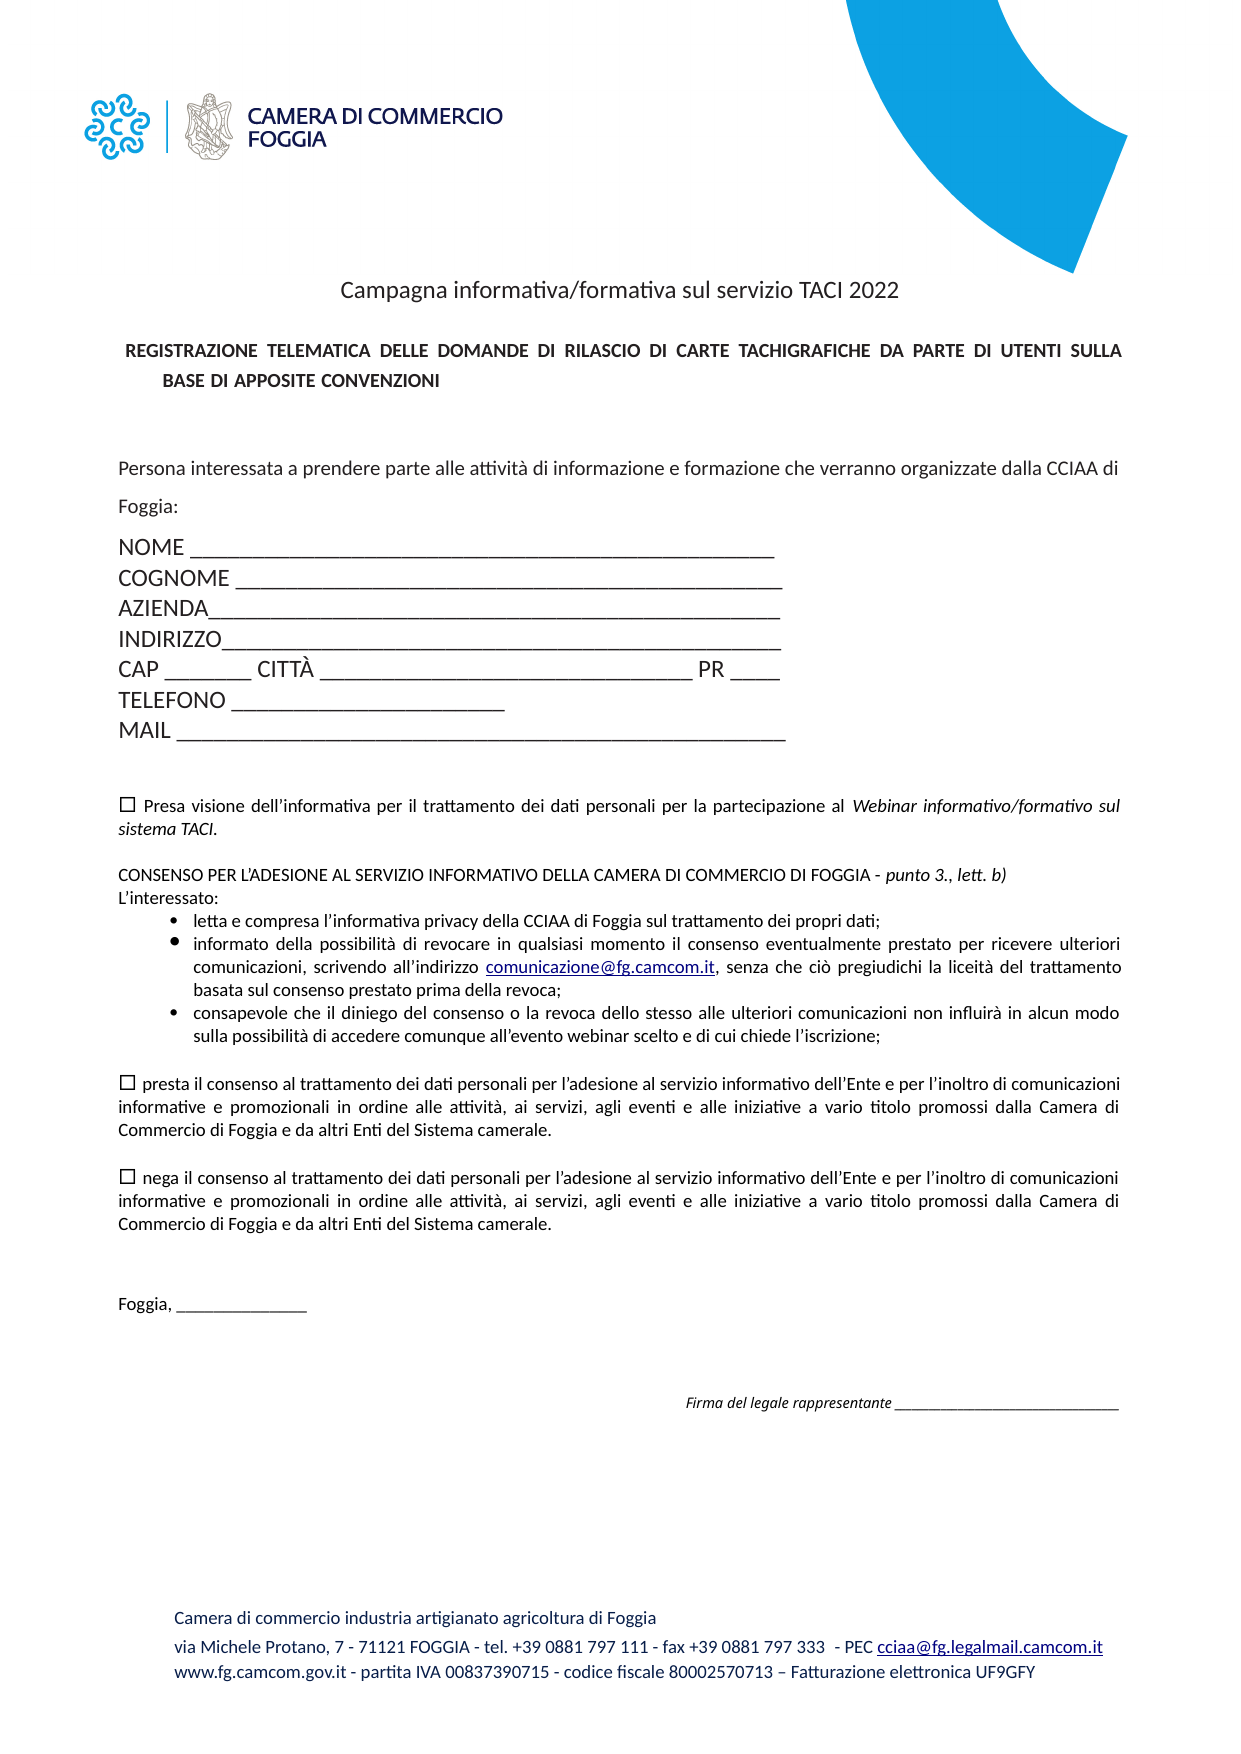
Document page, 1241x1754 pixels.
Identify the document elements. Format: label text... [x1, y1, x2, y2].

text CONSENSO PER L’ADESIONE AL SERVIZIO INFORMATIVO DELLA CAMERA DI COMMERCIO DI FOGGIA - punto 3., lett. b) [118, 863, 1122, 886]
text COGNOME ____________________________________________ [118, 562, 1122, 592]
text  presta il consenso al trattamento dei dati personali per l’adesione al servizio informativo dell’Ente e per l’inoltro di comunicazioni informative e promozionali in ordine alle attività, ai servizi, agli eventi e alle iniziative a vario titolo promossi dalla Camera di Commercio di Foggia e da altri Enti del Sistema camerale. [118, 1071, 1122, 1141]
list consapevole che il diniego del consenso o la revoca dello stesso alle ulteriori comunicazioni non influirà in alcun modo sulla possibilità di accedere comunque all’evento webinar scelto e di cui chiede l’iscrizione; [170, 1001, 1122, 1047]
text Firma del legale rappresentante _______________________________________ [118, 1393, 1122, 1413]
list letta e compresa l’informativa privacy della CCIAA di Foggia sul trattamento dei propri dati; [170, 909, 1122, 932]
text Persona interessata a prendere parte alle attività di informazione e formazione che verranno organizzate dalla CCIAA di Foggia: [118, 455, 1122, 519]
text registrazione telematica delle domande di rilascio di carte tachigrafiche da parte di utenti sulla base di apposite convenzioni [125, 333, 1122, 394]
text NOME _______________________________________________ [118, 531, 1122, 562]
text  nega il consenso al trattamento dei dati personali per l’adesione al servizio informativo dell’Ente e per l’inoltro di comunicazioni informative e promozionali in ordine alle attività, ai servizi, agli eventi e alle iniziative a vario titolo promossi dalla Camera di Commercio di Foggia e da altri Enti del Sistema camerale. [118, 1165, 1122, 1235]
text Foggia, ______________ [118, 1293, 1122, 1316]
picture [7, 0, 1233, 275]
text INDIRIZZO_____________________________________________ [118, 623, 1122, 653]
text AZIENDA______________________________________________ [118, 592, 1122, 623]
text TELEFONO ______________________ [118, 684, 1122, 714]
text L’interessato: [118, 886, 1122, 909]
text  Presa visione dell’informativa per il trattamento dei dati personali per la partecipazione al Webinar informativo/formativo sul sistema TACI. [118, 793, 1122, 840]
text CAP _______ CITTÀ ______________________________ PR ____ [118, 653, 1122, 684]
list informato della possibilità di revocare in qualsiasi momento il consenso eventualmente prestato per ricevere ulteriori comunicazioni, scrivendo all’indirizzo comunicazione@fg.camcom.it, senza che ciò pregiudichi la liceità del trattamento basata sul consenso prestato prima della revoca; [170, 932, 1122, 1001]
text Campagna informativa/formativa sul servizio TACI 2022 [118, 275, 1122, 305]
text MAIL _________________________________________________ [118, 714, 1122, 745]
